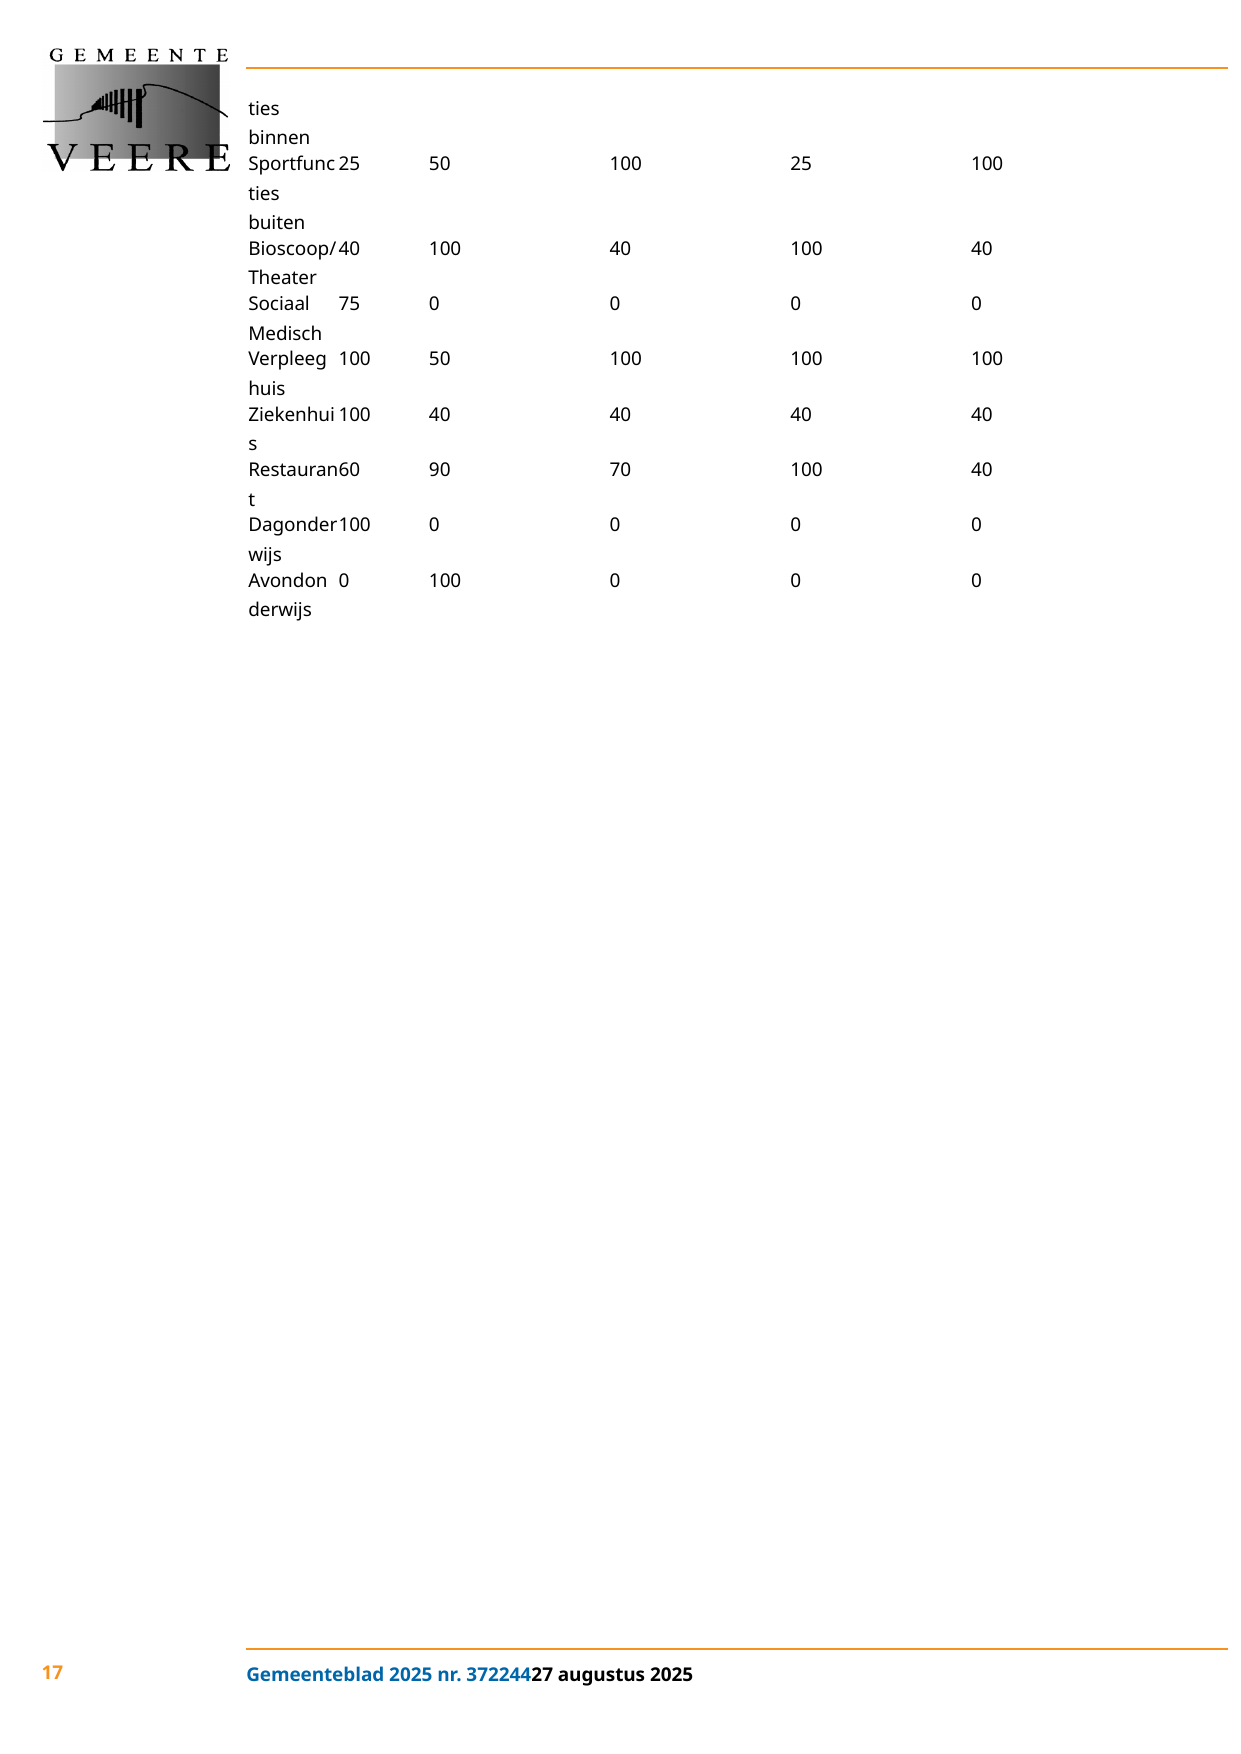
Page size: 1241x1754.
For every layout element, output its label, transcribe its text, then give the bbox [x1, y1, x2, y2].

table_cell Bioscoop/Theater [248, 235, 338, 290]
table_cell Ziekenhuis [248, 401, 338, 456]
table_cell 0 [790, 512, 971, 567]
table_cell 0 [429, 290, 609, 346]
table_cell 90 [429, 456, 609, 512]
table_cell Sociaal Medisch [248, 290, 338, 346]
table_cell 0 [790, 290, 971, 346]
table_cell [971, 95, 1152, 150]
table_cell 0 [790, 567, 971, 622]
table_cell 0 [971, 567, 1152, 622]
table_cell ties binnen [248, 95, 338, 150]
table_cell Verpleeghuis [248, 346, 338, 401]
table_cell 25 [338, 150, 429, 235]
table_cell 100 [609, 346, 790, 401]
table_cell 100 [971, 150, 1152, 235]
table_cell 25 [790, 150, 971, 235]
table_cell [790, 95, 971, 150]
table_cell 100 [338, 401, 429, 456]
table_cell Dagonderwijs [248, 512, 338, 567]
table_cell Sportfuncties buiten [248, 150, 338, 235]
table_cell 0 [971, 290, 1152, 346]
table_cell 0 [609, 512, 790, 567]
table_cell 40 [971, 401, 1152, 456]
table_cell 70 [609, 456, 790, 512]
table_cell [429, 95, 609, 150]
table_cell 0 [609, 567, 790, 622]
table_cell 100 [338, 346, 429, 401]
table_cell 100 [429, 235, 609, 290]
table_cell 60 [338, 456, 429, 512]
table_cell 0 [609, 290, 790, 346]
table_cell 40 [609, 401, 790, 456]
table_cell 0 [429, 512, 609, 567]
table_cell Avondonderwijs [248, 567, 338, 622]
table_cell 100 [790, 346, 971, 401]
table_cell 0 [338, 567, 429, 622]
table_cell [338, 95, 429, 150]
table_cell 100 [429, 567, 609, 622]
table_cell 40 [971, 235, 1152, 290]
table_cell 40 [971, 456, 1152, 512]
table_cell 40 [338, 235, 429, 290]
table_cell 75 [338, 290, 429, 346]
table_cell 100 [790, 456, 971, 512]
table_cell 40 [790, 401, 971, 456]
table_cell 100 [609, 150, 790, 235]
table_cell 100 [971, 346, 1152, 401]
picture [41, 47, 231, 172]
table_cell 100 [790, 235, 971, 290]
table_cell 40 [609, 235, 790, 290]
table_cell 50 [429, 346, 609, 401]
table_cell 0 [971, 512, 1152, 567]
table_cell 50 [429, 150, 609, 235]
table_cell 40 [429, 401, 609, 456]
table_cell Restaurant [248, 456, 338, 512]
table_cell [609, 95, 790, 150]
table_cell 100 [338, 512, 429, 567]
